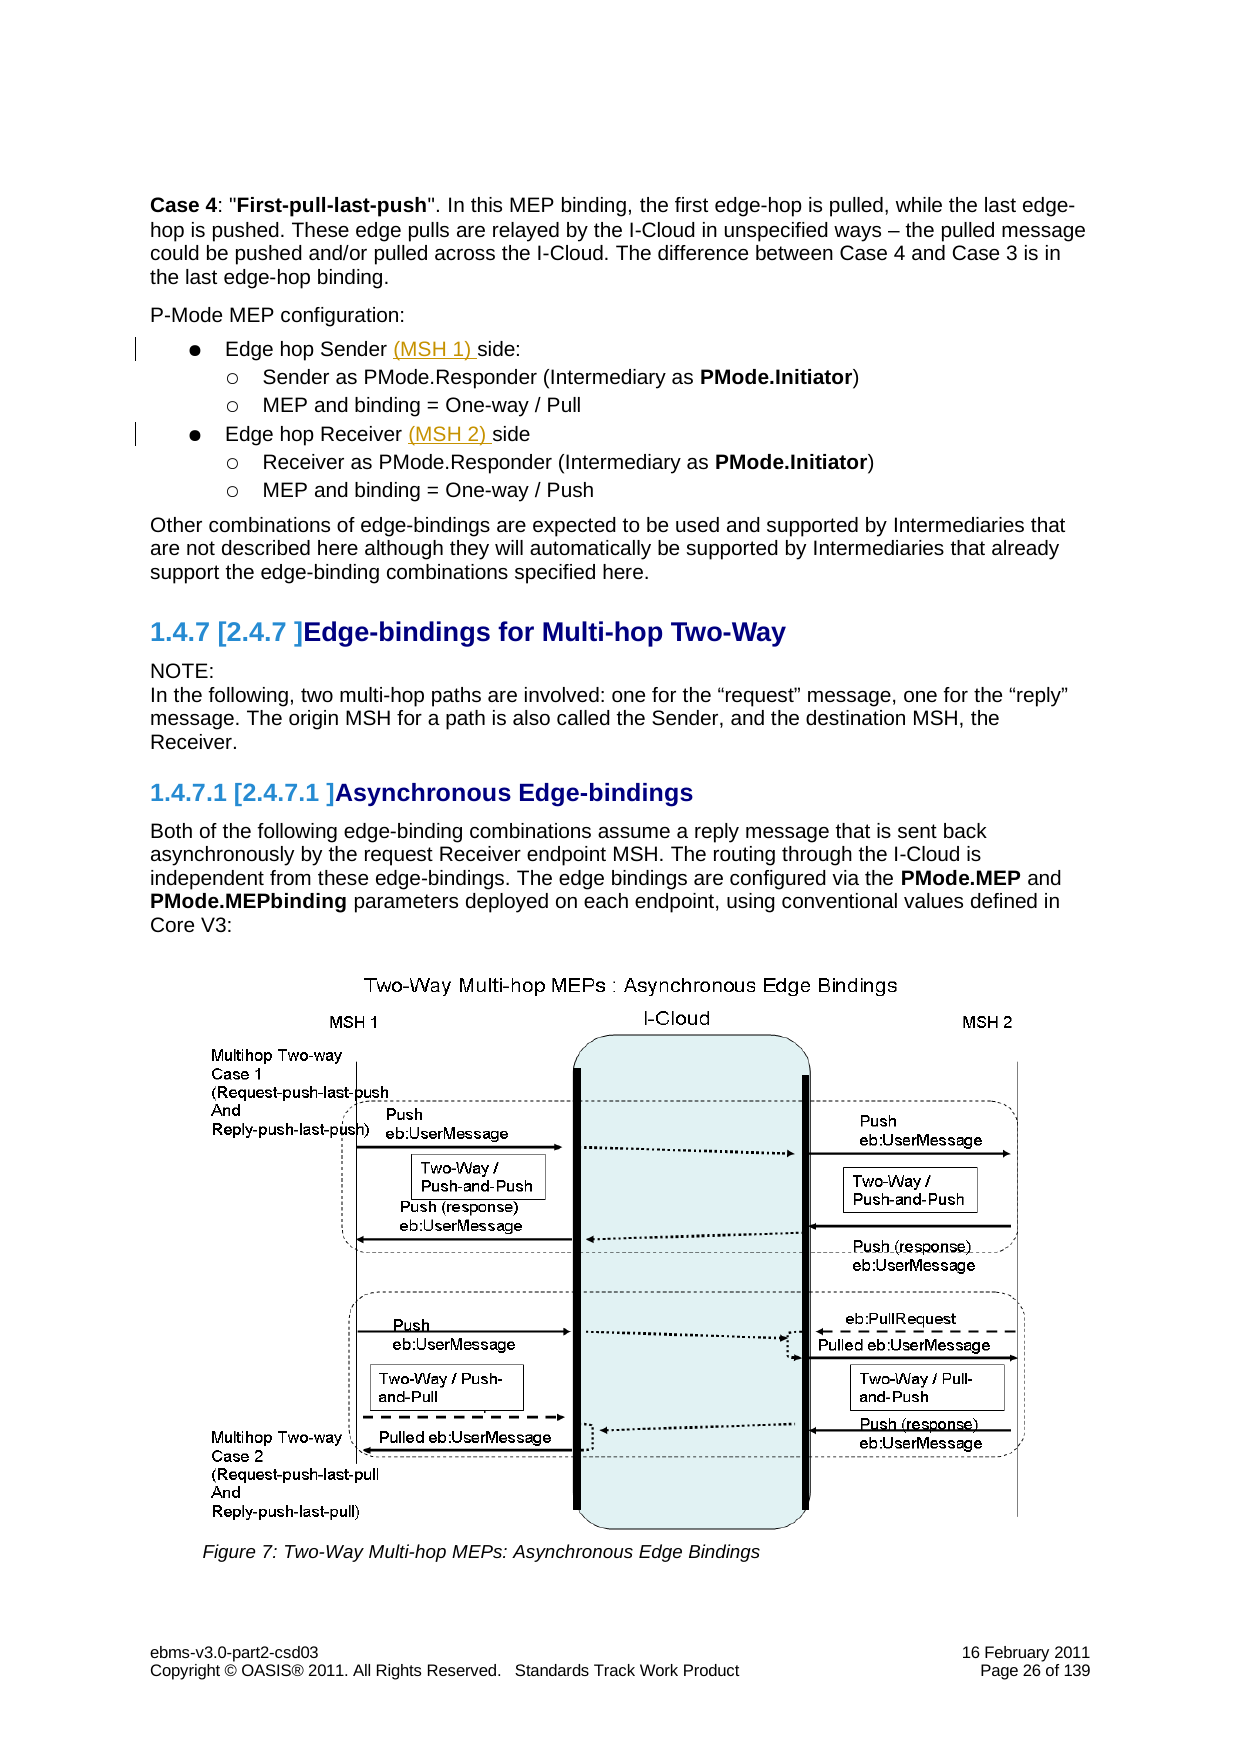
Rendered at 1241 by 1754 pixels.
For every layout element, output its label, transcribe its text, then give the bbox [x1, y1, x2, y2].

text Other combinations of edge-bindings are expected to be used and supported by Intermediaries that are not described here although they will automatically be supported by Intermediaries that already support the edge-binding combinations specified here. [150, 513, 1090, 584]
list MEP and binding = One-way / Pull [225, 394, 1090, 417]
list Edge hop Receiver (MSH 2) side [187, 422, 1090, 446]
subtitle Asynchronous Edge-bindings [150, 779, 1090, 807]
text Both of the following edge-binding combinations assume a reply message that is sent back asynchronously by the request Receiver endpoint MSH. The routing through the I-Cloud is independent from these edge-bindings. The edge bindings are configured via the PMode.MEP and PMode.MEPbinding parameters deployed on each endpoint, using conventional values defined in Core V3: [150, 819, 1090, 937]
list MEP and binding = One-way / Push [225, 479, 1090, 502]
subtitle Edge-bindings for Multi-hop Two-Way [150, 617, 1090, 647]
text NOTE: [150, 660, 1090, 683]
text In the following, two multi-hop paths are involved: one for the “request” message, one for the “reply” message. The origin MSH for a path is also called the Sender, and the destination MSH, the Receiver. [150, 683, 1090, 754]
list Receiver as PMode.Responder (Intermediary as PMode.Initiator) [225, 451, 1090, 474]
list Edge hop Sender (MSH 1) side: [187, 337, 1090, 361]
list Sender as PMode.Responder (Intermediary as PMode.Initiator) [225, 366, 1090, 389]
picture [202, 949, 1038, 1542]
text Case 4: "First-pull-last-push". In this MEP binding, the first edge-hop is pulled, while the last edge-hop is pushed. These edge pulls are relayed by the I-Cloud in unspecified ways – the pulled message could be pushed and/or pulled across the I-Cloud. The difference between Case 4 and Case 3 is in the last edge-hop binding. [150, 190, 1090, 289]
text P-Mode MEP configuration: [150, 303, 1090, 327]
text Figure 7: Two-Way Multi-hop MEPs: Asynchronous Edge Bindings [202, 1542, 1038, 1563]
